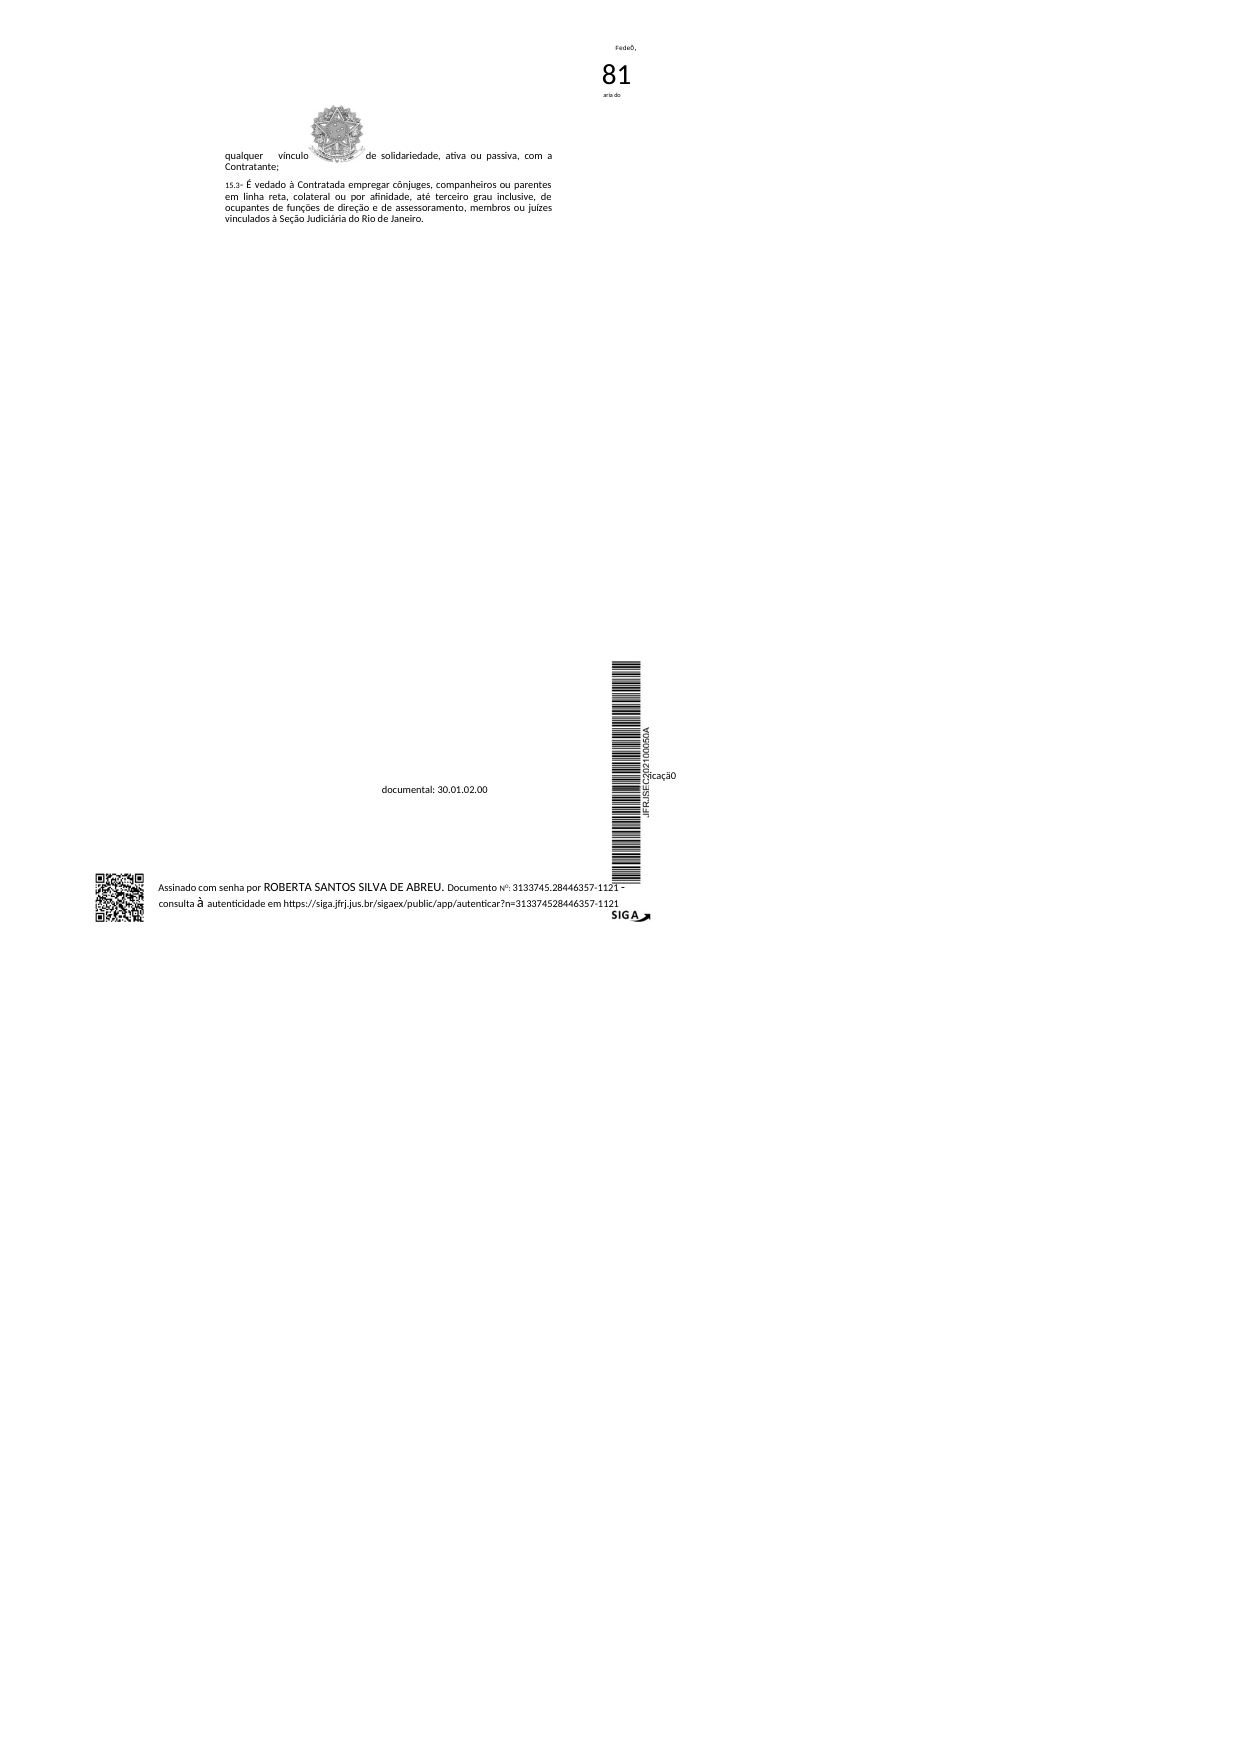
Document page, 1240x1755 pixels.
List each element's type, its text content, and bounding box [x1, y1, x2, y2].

list qualquer vínculo de solidariedade, ativa ou passiva, com a Contratante; [150, 150, 553, 173]
list - É vedado à Contratada empregar cônjuges, companheiros ou parentes em linha reta, colateral ou por afinidade, até terceiro grau inclusive, de ocupantes de funçöes de direçäo e de assessoramento, membros ou juízes vinculados à Seção Judiciária do Rio de Janeiro. [150, 180, 553, 226]
